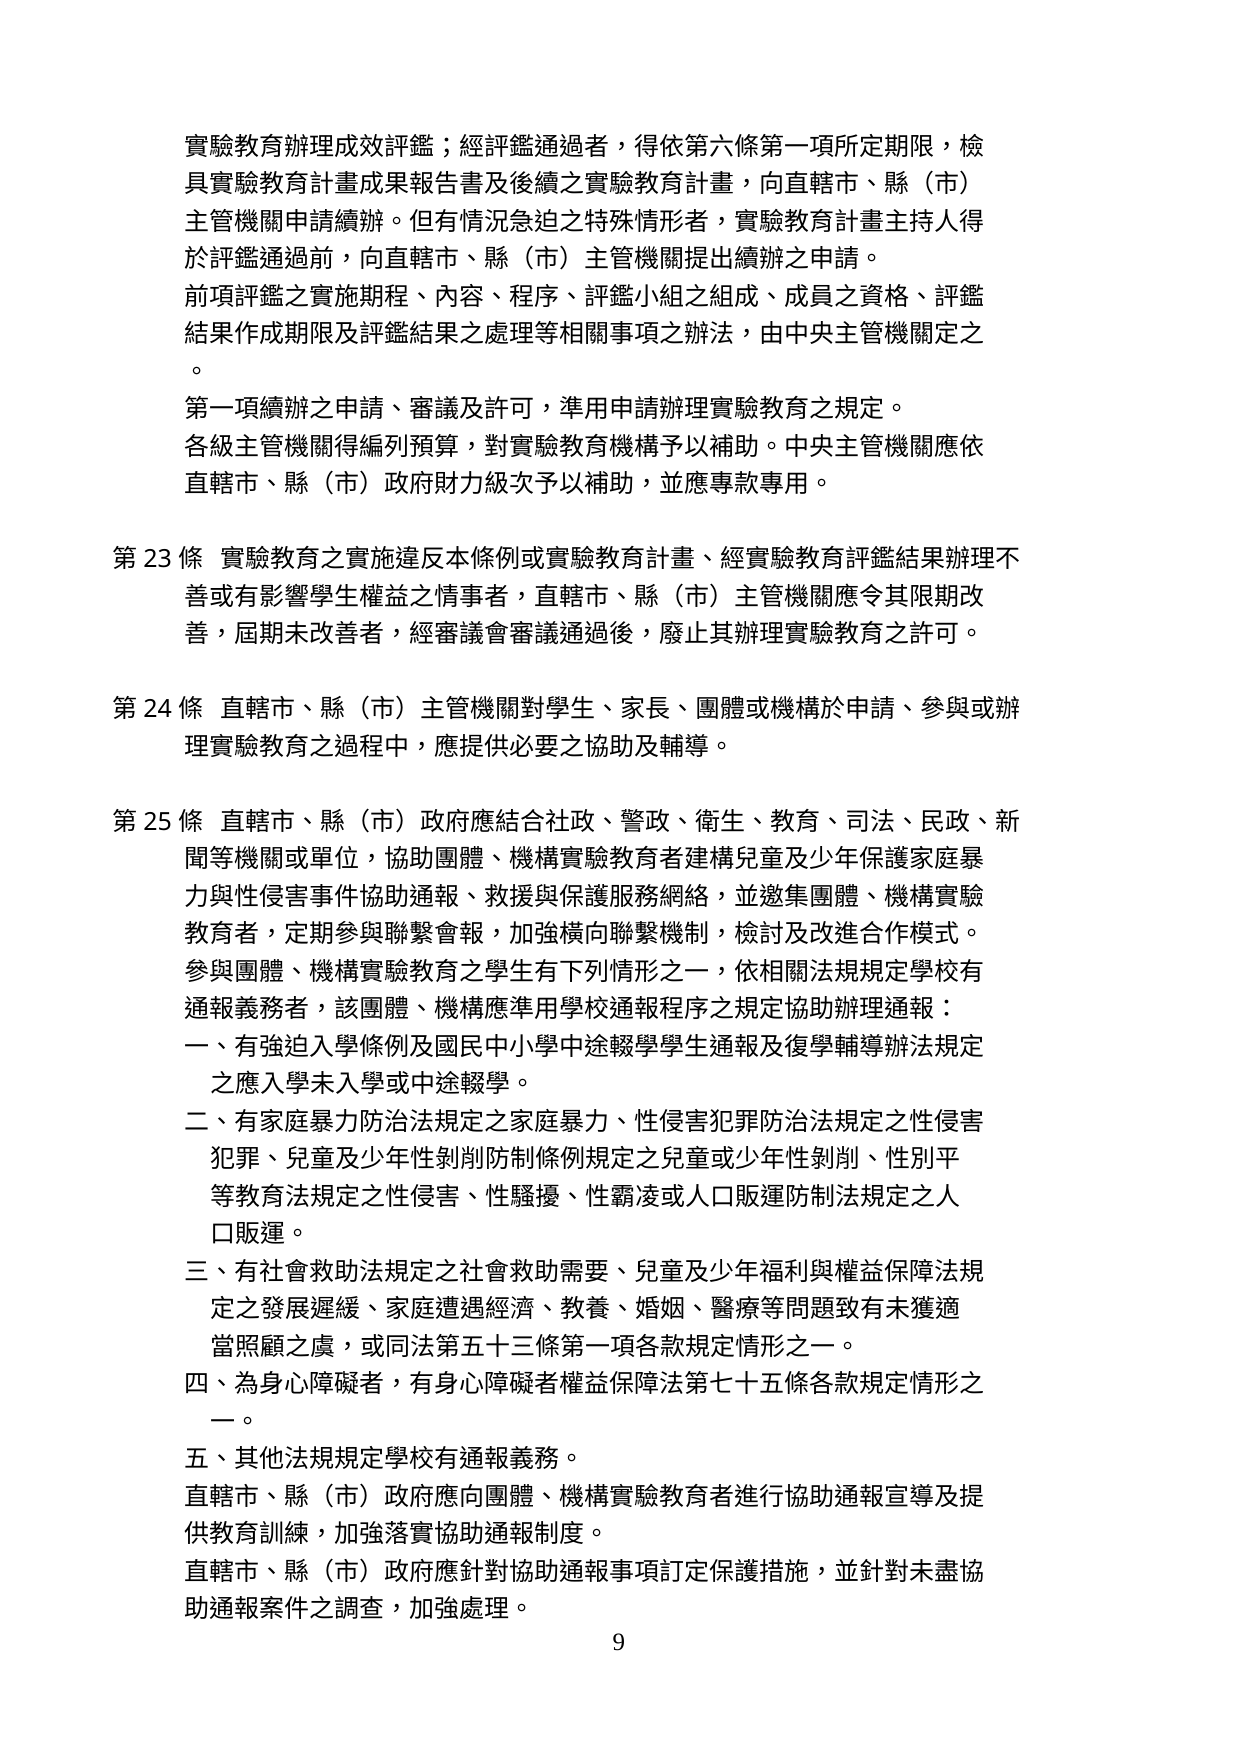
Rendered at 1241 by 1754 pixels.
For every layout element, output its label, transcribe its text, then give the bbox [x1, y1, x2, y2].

text 通報義務者，該團體、機構應準用學校通報程序之規定協助辦理通報： [112, 982, 1125, 1019]
text 具實驗教育計畫成果報告書及後續之實驗教育計畫，向直轄市、縣（市） [112, 157, 1125, 194]
text 第一項續辦之申請、審議及許可，準用申請辦理實驗教育之規定。 [112, 382, 1125, 419]
text 三、有社會救助法規定之社會救助需要、兒童及少年福利與權益保障法規 [112, 1244, 1125, 1282]
text 主管機關申請續辦。但有情況急迫之特殊情形者，實驗教育計畫主持人得 [112, 194, 1125, 232]
text 直轄市、縣（市）政府財力級次予以補助，並應專款專用。 [112, 457, 1125, 494]
text 。 [112, 344, 1125, 382]
text 口販運。 [112, 1207, 1125, 1244]
text 等教育法規定之性侵害、性騷擾、性霸凌或人口販運防制法規定之人 [112, 1169, 1125, 1207]
text 實驗教育辦理成效評鑑；經評鑑通過者，得依第六條第一項所定期限，檢 [112, 119, 1125, 157]
text 各級主管機關得編列預算，對實驗教育機構予以補助。中央主管機關應依 [112, 419, 1125, 457]
text 犯罪、兒童及少年性剝削防制條例規定之兒童或少年性剝削、性別平 [112, 1132, 1125, 1169]
text 理實驗教育之過程中，應提供必要之協助及輔導。 [112, 719, 1125, 757]
text 當照顧之虞，或同法第五十三條第一項各款規定情形之一。 [112, 1319, 1125, 1357]
text 供教育訓練，加強落實協助通報制度。 [112, 1507, 1125, 1544]
text 第 25 條 直轄市、縣（市）政府應結合社政、警政、衛生、教育、司法、民政、新 [112, 794, 1125, 832]
text 前項評鑑之實施期程、內容、程序、評鑑小組之組成、成員之資格、評鑑 [112, 269, 1125, 307]
text 二、有家庭暴力防治法規定之家庭暴力、性侵害犯罪防治法規定之性侵害 [112, 1094, 1125, 1132]
text 結果作成期限及評鑑結果之處理等相關事項之辦法，由中央主管機關定之 [112, 307, 1125, 344]
text 第 23 條 實驗教育之實施違反本條例或實驗教育計畫、經實驗教育評鑑結果辦理不 [112, 532, 1125, 569]
text 力與性侵害事件協助通報、救援與保護服務網絡，並邀集團體、機構實驗 [112, 869, 1125, 907]
text 一。 [112, 1394, 1125, 1432]
text 善，屆期未改善者，經審議會審議通過後，廢止其辦理實驗教育之許可。 [112, 607, 1125, 644]
text 一、有強迫入學條例及國民中小學中途輟學學生通報及復學輔導辦法規定 [112, 1019, 1125, 1057]
text 助通報案件之調查，加強處理。 [112, 1582, 1125, 1619]
text 五、其他法規規定學校有通報義務。 [112, 1432, 1125, 1469]
text 第 24 條 直轄市、縣（市）主管機關對學生、家長、團體或機構於申請、參與或辦 [112, 682, 1125, 719]
text 善或有影響學生權益之情事者，直轄市、縣（市）主管機關應令其限期改 [112, 569, 1125, 607]
text 聞等機關或單位，協助團體、機構實驗教育者建構兒童及少年保護家庭暴 [112, 832, 1125, 869]
text 教育者，定期參與聯繫會報，加強橫向聯繫機制，檢討及改進合作模式。 [112, 907, 1125, 944]
text 四、為身心障礙者，有身心障礙者權益保障法第七十五條各款規定情形之 [112, 1357, 1125, 1394]
text 直轄市、縣（市）政府應針對協助通報事項訂定保護措施，並針對未盡協 [112, 1544, 1125, 1582]
text 定之發展遲緩、家庭遭遇經濟、教養、婚姻、醫療等問題致有未獲適 [112, 1282, 1125, 1319]
text 參與團體、機構實驗教育之學生有下列情形之一，依相關法規規定學校有 [112, 944, 1125, 982]
text 於評鑑通過前，向直轄市、縣（市）主管機關提出續辦之申請。 [112, 232, 1125, 269]
text 直轄市、縣（市）政府應向團體、機構實驗教育者進行協助通報宣導及提 [112, 1469, 1125, 1507]
text 之應入學未入學或中途輟學。 [112, 1057, 1125, 1094]
